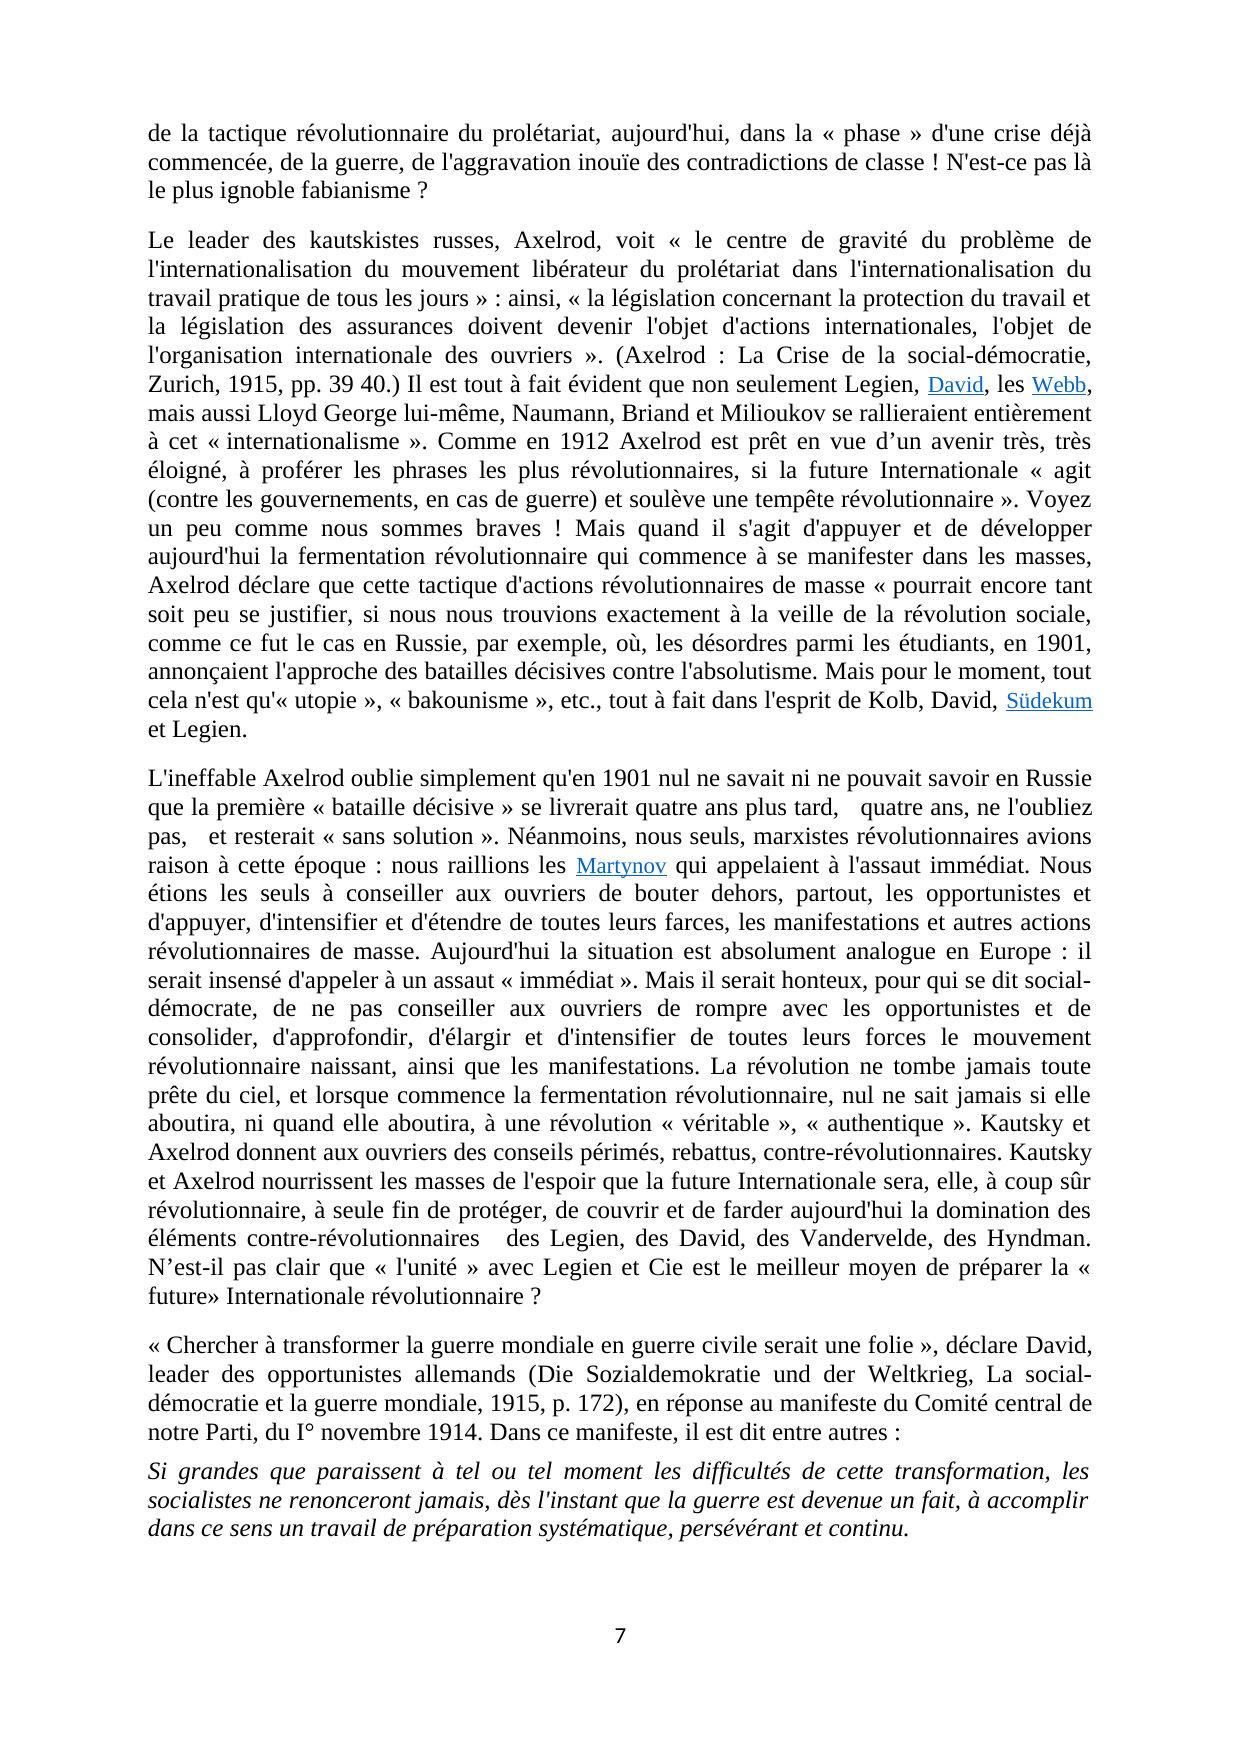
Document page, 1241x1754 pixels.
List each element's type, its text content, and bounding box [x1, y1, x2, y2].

text « Chercher à transformer la guerre mondiale en guerre civile serait une folie », déclare David, leader des opportunistes allemands (Die Sozialdemokratie und der Weltkrieg, La social-démocratie et la guerre mondiale, 1915, p. 172), en réponse au manifeste du Comité central de notre Parti, du I° novembre 1914. Dans ce manifeste, il est dit entre autres : [148, 1331, 1093, 1446]
text de la tactique révolutionnaire du prolétariat, aujourd'hui, dans la « phase » d'une crise déjà commencée, de la guerre, de l'aggravation inouïe des contradictions de classe ! N'est-ce pas là le plus ignoble fabianisme ? [148, 118, 1093, 204]
text L'ineffable Axelrod oublie simplement qu'en 1901 nul ne savait ni ne pouvait savoir en Russie que la première « bataille décisive » se livrerait quatre ans plus tard, quatre ans, ne l'oubliez pas, et resterait « sans solution ». Néanmoins, nous seuls, marxistes révolutionnaires avions raison à cette époque : nous raillions les Martynov qui appelaient à l'assaut immédiat. Nous étions les seuls à conseiller aux ouvriers de bouter dehors, partout, les opportunistes et d'appuyer, d'intensifier et d'étendre de toutes leurs farces, les manifestations et autres actions révolutionnaires de masse. Aujourd'hui la situation est absolument analogue en Europe : il serait insensé d'appeler à un assaut « immédiat ». Mais il serait honteux, pour qui se dit social-démocrate, de ne pas conseiller aux ouvriers de rompre avec les opportunistes et de consolider, d'approfondir, d'élargir et d'intensifier de toutes leurs forces le mouvement révolutionnaire naissant, ainsi que les manifestations. La révolution ne tombe jamais toute prête du ciel, et lorsque commence la fermentation révolutionnaire, nul ne sait jamais si elle aboutira, ni quand elle aboutira, à une révolution « véritable », « authentique ». Kautsky et Axelrod donnent aux ouvriers des conseils périmés, rebattus, contre-révolutionnaires. Kautsky et Axelrod nourrissent les masses de l'espoir que la future Internationale sera, elle, à coup sûr révolutionnaire, à seule fin de protéger, de couvrir et de farder aujourd'hui la domination des éléments contre-révolutionnaires des Legien, des David, des Vandervelde, des Hyndman. N’est-il pas clair que « l'unité » avec Legien et Cie est le meilleur moyen de préparer la « future» Internationale révolutionnaire ? [148, 763, 1093, 1310]
text Le leader des kautskistes russes, Axelrod, voit « le centre de gravité du problème de l'internationalisation du mouvement libérateur du prolétariat dans l'internationalisation du travail pratique de tous les jours » : ainsi, « la législation concernant la protection du travail et la législation des assurances doivent devenir l'objet d'actions internationales, l'objet de l'organisation internationale des ouvriers ». (Axelrod : La Crise de la social-démocratie, Zurich, 1915, pp. 39 40.) Il est tout à fait évident que non seulement Legien, David, les Webb, mais aussi Lloyd George lui-même, Naumann, Briand et Milioukov se rallieraient entièrement à cet « internationalisme ». Comme en 1912 Axelrod est prêt en vue d’un avenir très, très éloigné, à proférer les phrases les plus révolutionnaires, si la future Internationale « agit (contre les gouvernements, en cas de guerre) et soulève une tempête révolutionnaire ». Voyez un peu comme nous sommes braves ! Mais quand il s'agit d'appuyer et de développer aujourd'hui la fermentation révolutionnaire qui commence à se manifester dans les masses, Axelrod déclare que cette tactique d'actions révolutionnaires de masse « pourrait encore tant soit peu se justifier, si nous nous trouvions exactement à la veille de la révolution sociale, comme ce fut le cas en Russie, par exemple, où, les désordres parmi les étudiants, en 1901, annonçaient l'approche des batailles décisives contre l'absolutisme. Mais pour le moment, tout cela n'est qu'« utopie », « bakounisme », etc., tout à fait dans l'esprit de Kolb, David, Südekum et Legien. [148, 225, 1093, 743]
text Si grandes que paraissent à tel ou tel moment les difficultés de cette transformation, les socialistes ne renonceront jamais, dès l'instant que la guerre est devenue un fait, à accomplir dans ce sens un travail de préparation systématique, persévérant et continu. [148, 1456, 1093, 1542]
